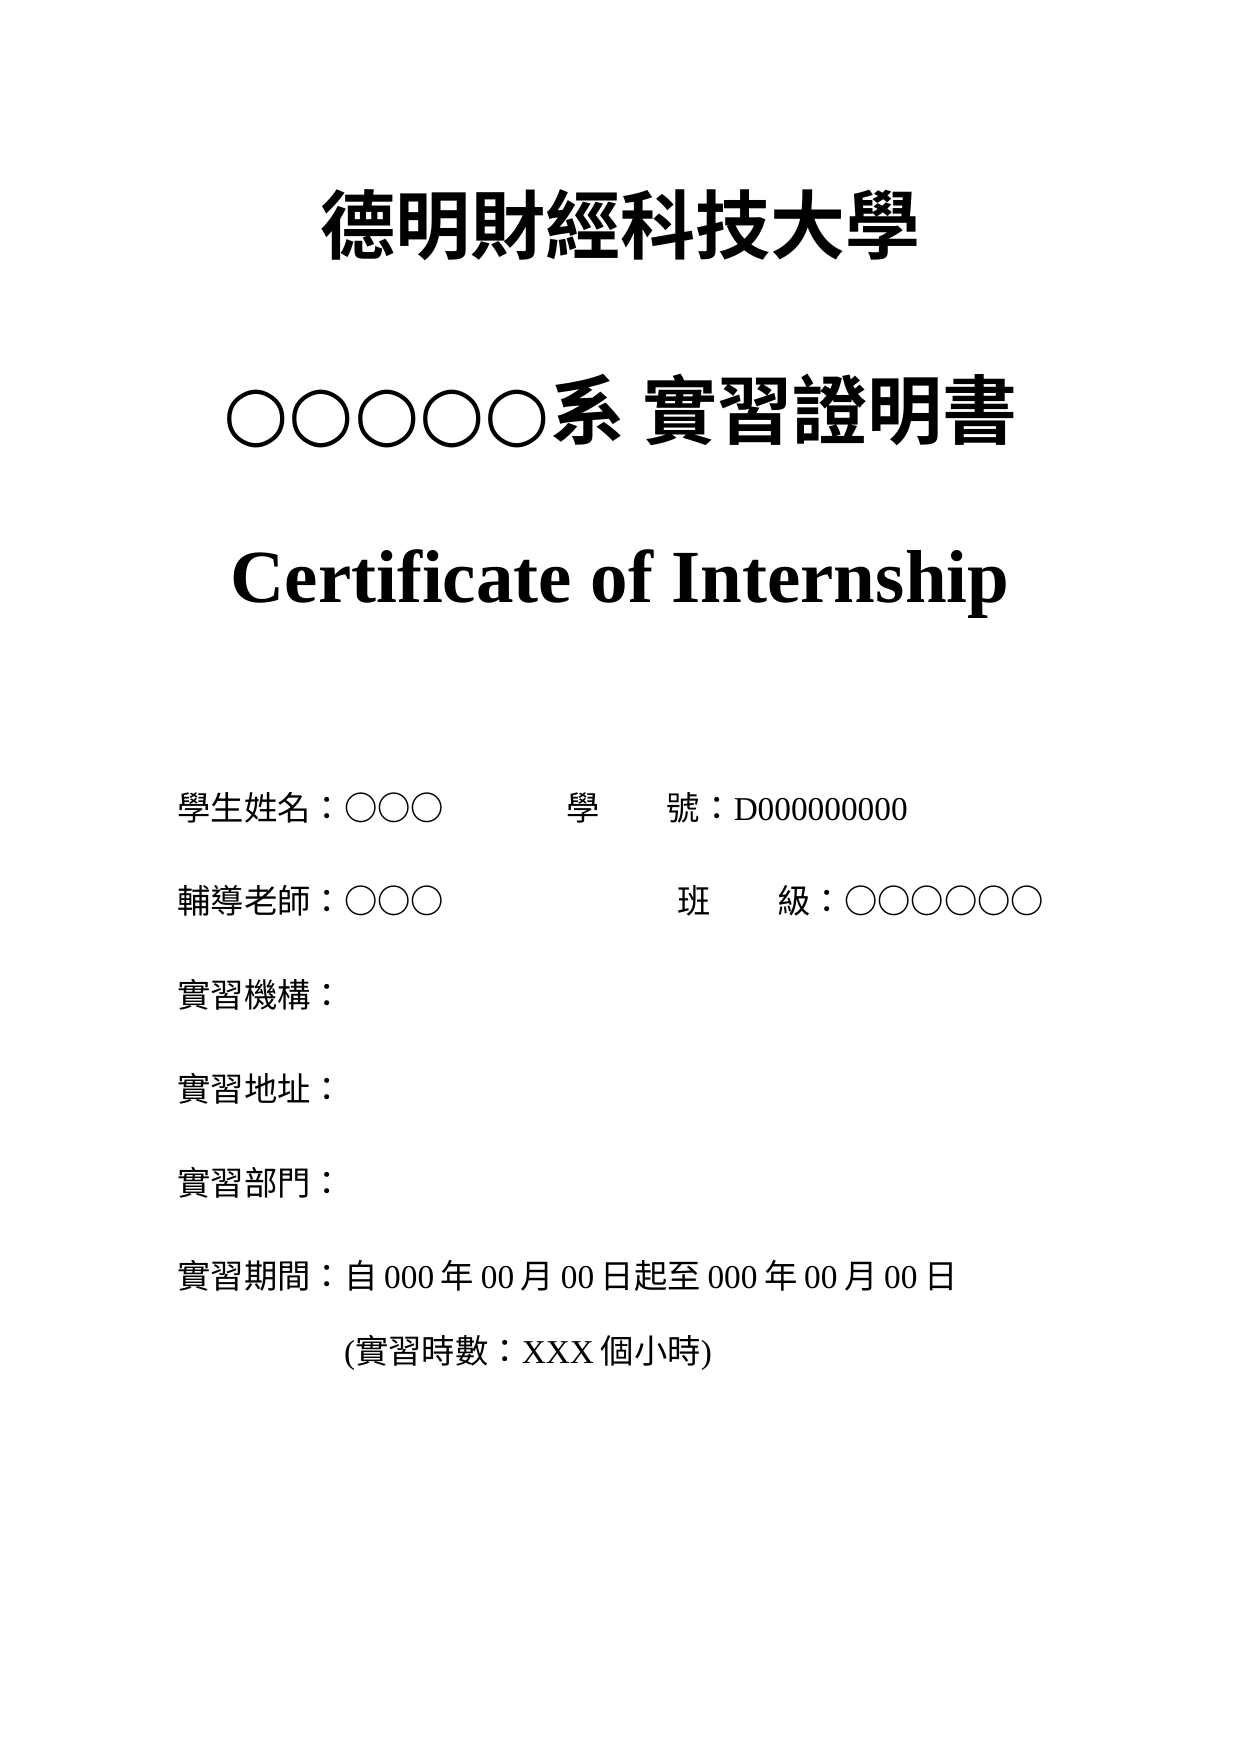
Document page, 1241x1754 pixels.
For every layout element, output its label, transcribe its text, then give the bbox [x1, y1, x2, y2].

text 實習機構： [177, 956, 1063, 1031]
text 實習部門： [177, 1143, 1063, 1218]
text (實習時數：XXX個小時) [177, 1312, 1063, 1387]
text 學生姓名：○○○ 學 號：D000000000 [177, 768, 1063, 843]
text 輔導老師：○○○ 班 級：○○○○○○ [177, 862, 1063, 937]
text 德明財經科技大學 [177, 164, 1063, 277]
text 實習期間：自000年00月00日起至000年00月00日 [177, 1237, 1063, 1312]
text ○○○○○系 實習證明書Certificate of Internship [177, 350, 1063, 631]
text 實習地址： [177, 1049, 1063, 1124]
